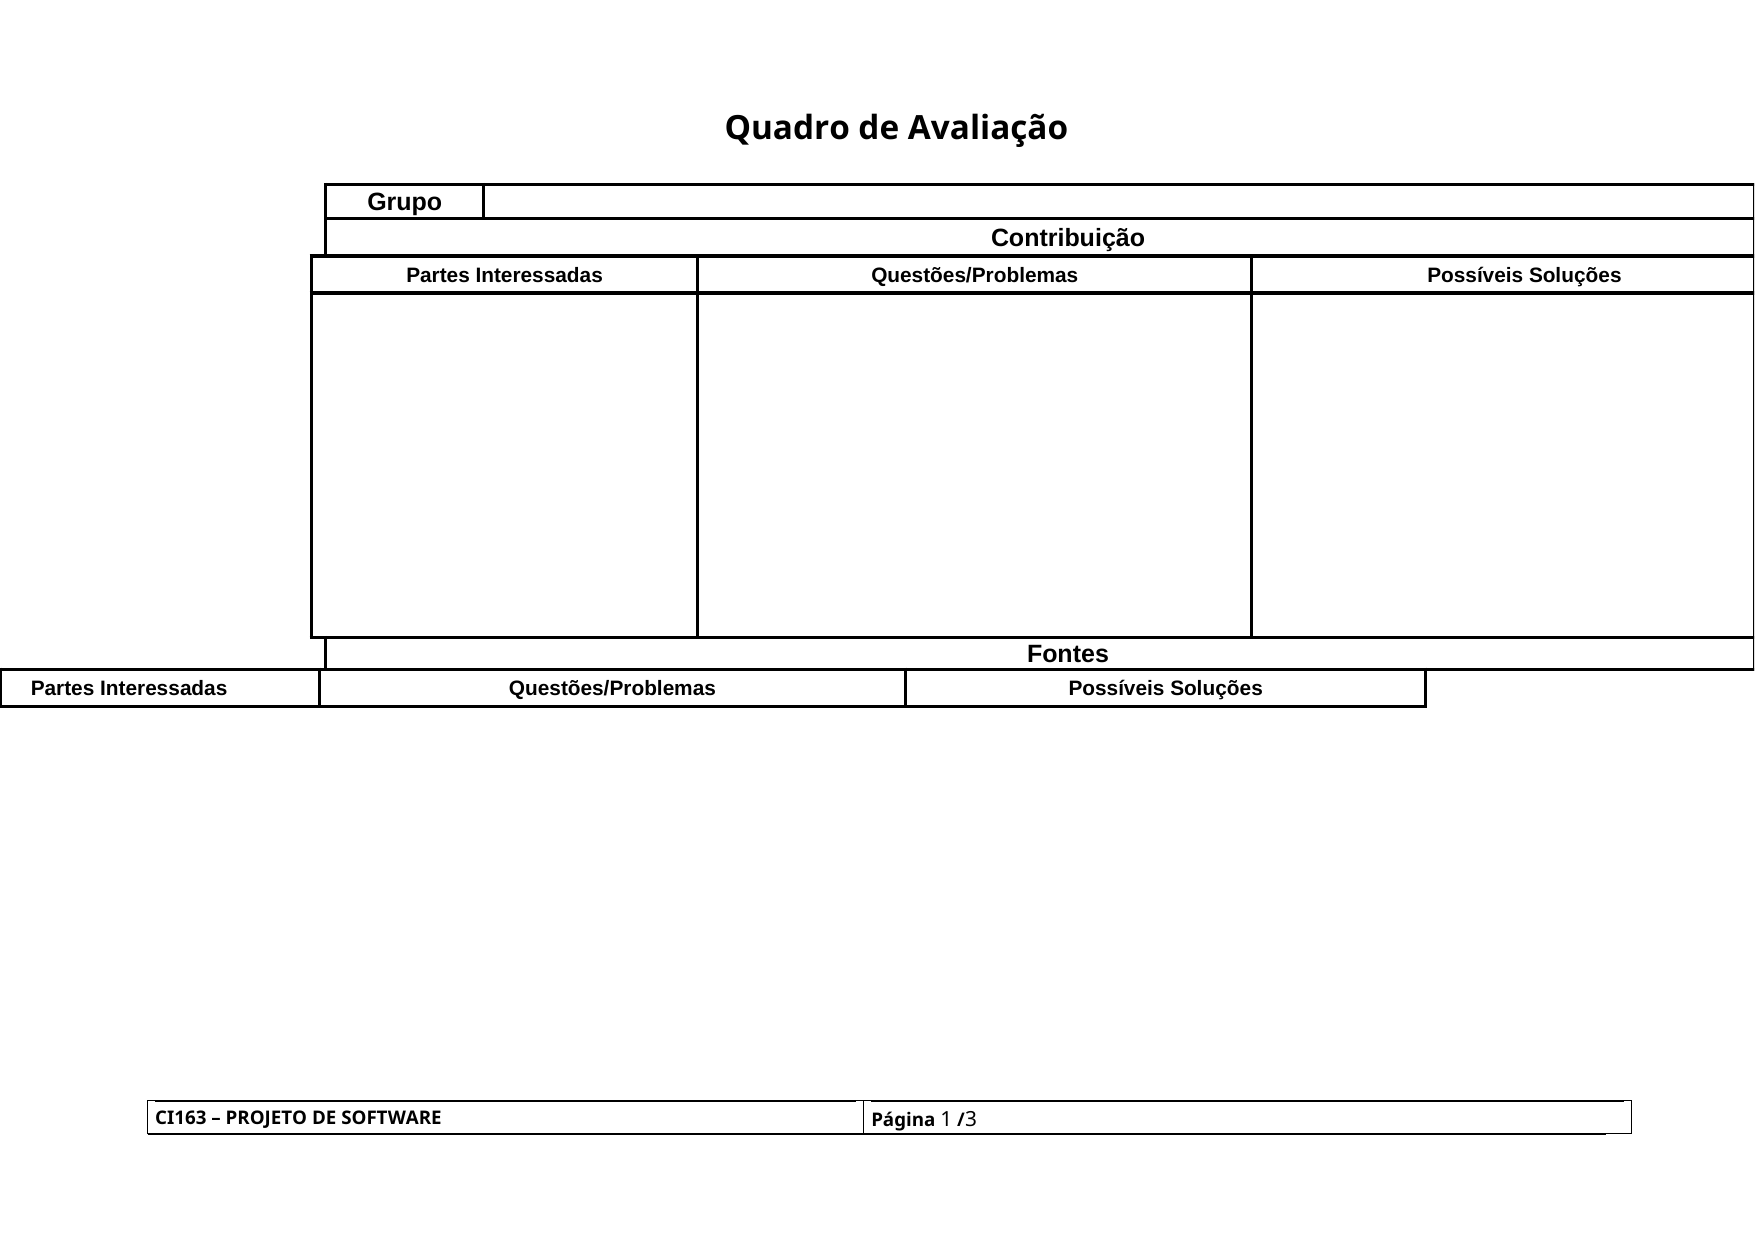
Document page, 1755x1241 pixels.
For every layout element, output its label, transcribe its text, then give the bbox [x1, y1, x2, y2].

table_header [485, 186, 1753, 217]
table_header [311, 183, 319, 217]
table_header [319, 183, 324, 217]
table_cell Questões/Problemas [699, 258, 1250, 291]
table_cell [290, 636, 311, 668]
table_cell [0, 254, 290, 291]
table_cell [0, 291, 290, 636]
table_header [290, 183, 311, 217]
table_cell [290, 217, 311, 254]
table_cell Questões/Problemas [321, 671, 904, 705]
table_cell Fontes [327, 639, 1753, 668]
table_cell Partes Interessadas [313, 258, 696, 291]
table_cell [1427, 671, 1432, 705]
table_cell Possíveis Soluções [1253, 258, 1753, 291]
table_cell Partes Interessadas [2, 671, 318, 705]
table_cell Possíveis Soluções [907, 671, 1424, 705]
table_cell [319, 639, 324, 668]
table_cell [311, 217, 319, 254]
table_cell [1433, 671, 1754, 705]
table_cell [319, 217, 324, 254]
table_header Grupo [327, 186, 482, 217]
table_cell [290, 254, 310, 291]
table_cell [311, 639, 319, 668]
table_cell [1253, 295, 1753, 636]
table_cell [0, 217, 290, 254]
table_cell Contribuição [327, 220, 1753, 254]
table_cell [290, 291, 310, 636]
table_header [0, 183, 290, 217]
table_cell [313, 295, 696, 636]
table_cell [0, 636, 290, 668]
table_cell [699, 295, 1250, 636]
